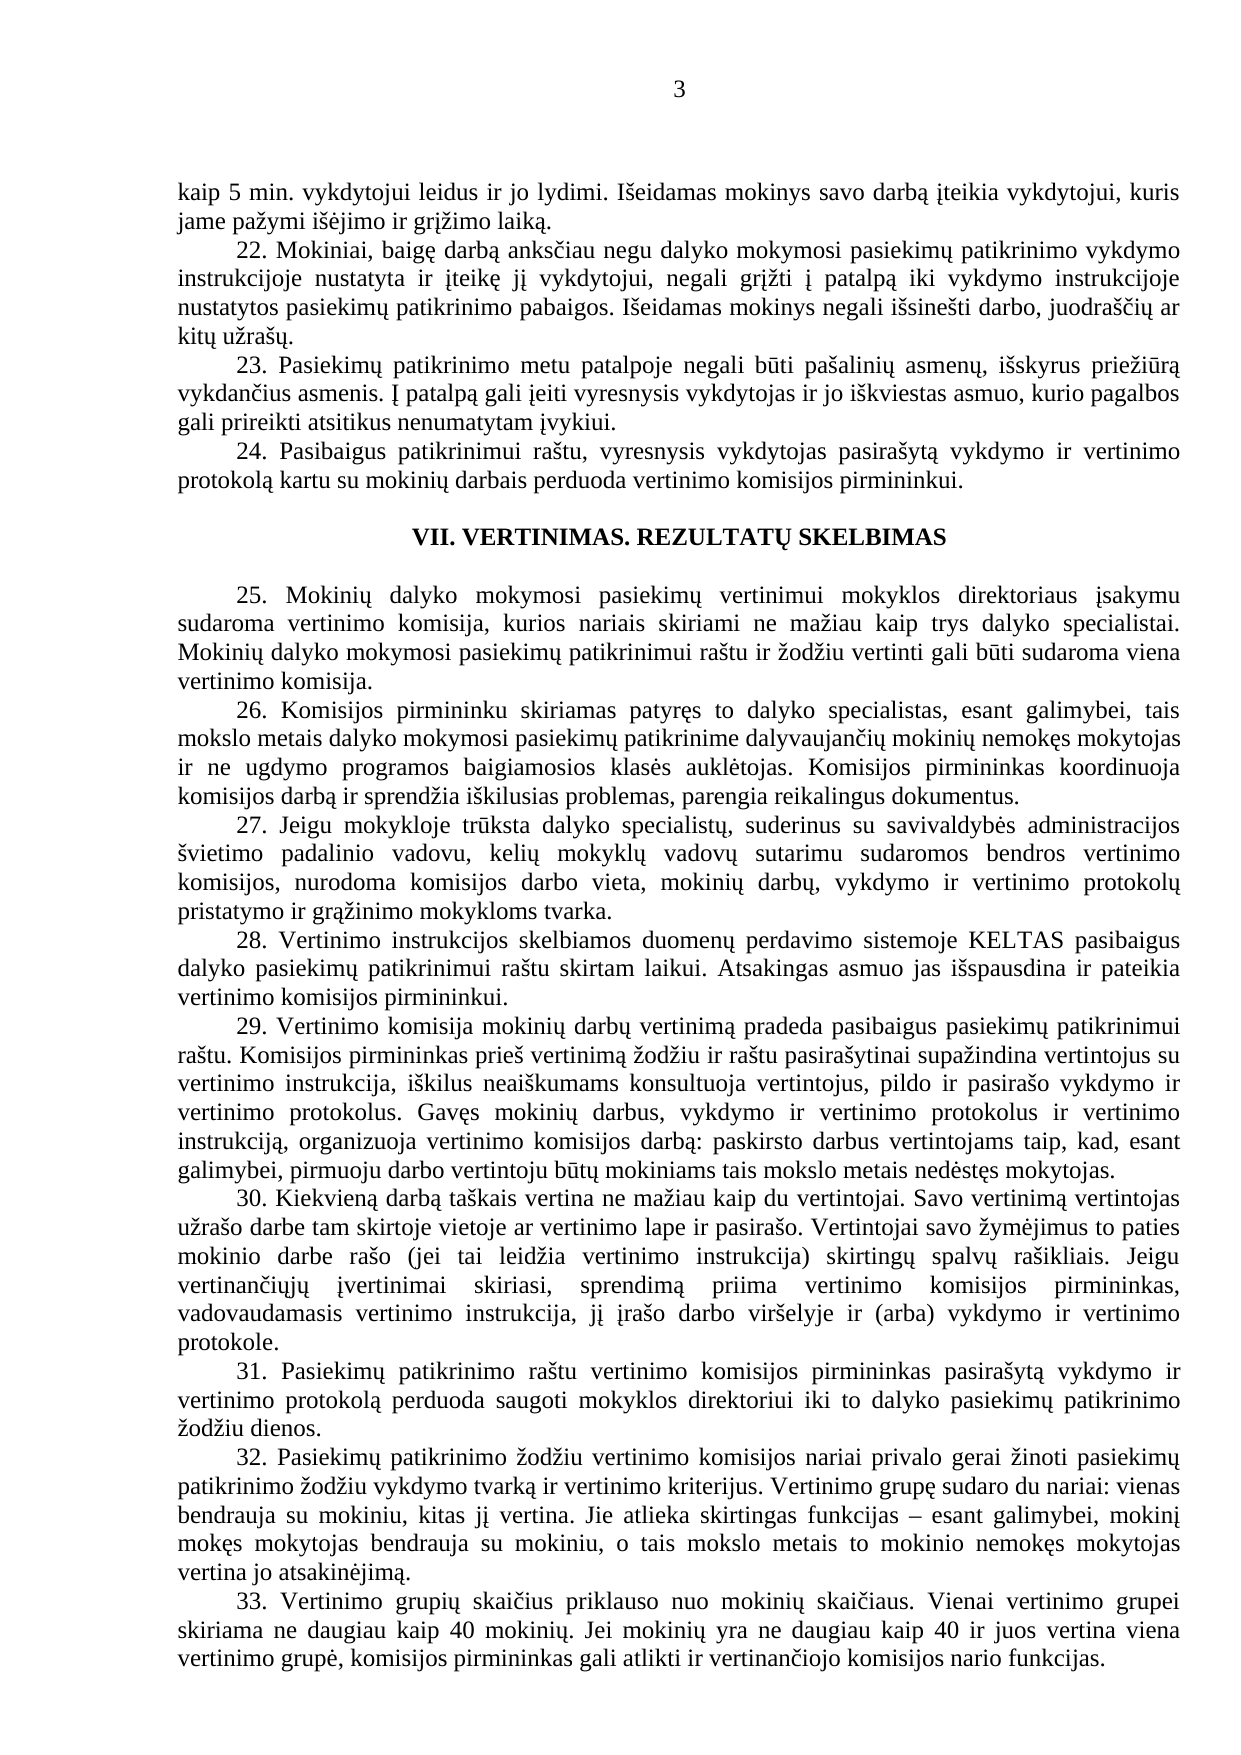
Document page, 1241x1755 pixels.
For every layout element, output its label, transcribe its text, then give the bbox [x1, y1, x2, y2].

text 29. Vertinimo komisija mokinių darbų vertinimą pradeda pasibaigus pasiekimų patikrinimui raštu. Komisijos pirmininkas prieš vertinimą žodžiu ir raštu pasirašytinai supažindina vertintojus su vertinimo instrukcija, iškilus neaiškumams konsultuoja vertintojus, pildo ir pasirašo vykdymo ir vertinimo protokolus. Gavęs mokinių darbus, vykdymo ir vertinimo protokolus ir vertinimo instrukciją, organizuoja vertinimo komisijos darbą: paskirsto darbus vertintojams taip, kad, esant galimybei, pirmuoju darbo vertintoju būtų mokiniams tais mokslo metais nedėstęs mokytojas. [177, 1011, 1181, 1183]
text kaip 5 min. vykdytojui leidus ir jo lydimi. Išeidamas mokinys savo darbą įteikia vykdytojui, kuris jame pažymi išėjimo ir grįžimo laiką. [177, 177, 1181, 235]
text 23. Pasiekimų patikrinimo metu patalpoje negali būti pašalinių asmenų, išskyrus priežiūrą vykdančius asmenis. Į patalpą gali įeiti vyresnysis vykdytojas ir jo iškviestas asmuo, kurio pagalbos gali prireikti atsitikus nenumatytam įvykiui. [177, 350, 1181, 436]
text 22. Mokiniai, baigę darbą anksčiau negu dalyko mokymosi pasiekimų patikrinimo vykdymo instrukcijoje nustatyta ir įteikę jį vykdytojui, negali grįžti į patalpą iki vykdymo instrukcijoje nustatytos pasiekimų patikrinimo pabaigos. Išeidamas mokinys negali išsinešti darbo, juodraščių ar kitų užrašų. [177, 235, 1181, 350]
text 30. Kiekvieną darbą taškais vertina ne mažiau kaip du vertintojai. Savo vertinimą vertintojas užrašo darbe tam skirtoje vietoje ar vertinimo lape ir pasirašo. Vertintojai savo žymėjimus to paties mokinio darbe rašo (jei tai leidžia vertinimo instrukcija) skirtingų spalvų rašikliais. Jeigu vertinančiųjų įvertinimai skiriasi, sprendimą priima vertinimo komisijos pirmininkas, vadovaudamasis vertinimo instrukcija, jį įrašo darbo viršelyje ir (arba) vykdymo ir vertinimo protokole. [177, 1183, 1181, 1356]
text 25. Mokinių dalyko mokymosi pasiekimų vertinimui mokyklos direktoriaus įsakymu sudaroma vertinimo komisija, kurios nariais skiriami ne mažiau kaip trys dalyko specialistai. Mokinių dalyko mokymosi pasiekimų patikrinimui raštu ir žodžiu vertinti gali būti sudaroma viena vertinimo komisija. [177, 580, 1181, 695]
text 28. Vertinimo instrukcijos skelbiamos duomenų perdavimo sistemoje KELTAS pasibaigus dalyko pasiekimų patikrinimui raštu skirtam laikui. Atsakingas asmuo jas išspausdina ir pateikia vertinimo komisijos pirmininkui. [177, 925, 1181, 1011]
text 24. Pasibaigus patikrinimui raštu, vyresnysis vykdytojas pasirašytą vykdymo ir vertinimo protokolą kartu su mokinių darbais perduoda vertinimo komisijos pirmininkui. [177, 436, 1181, 493]
text 26. Komisijos pirmininku skiriamas patyręs to dalyko specialistas, esant galimybei, tais mokslo metais dalyko mokymosi pasiekimų patikrinime dalyvaujančių mokinių nemokęs mokytojas ir ne ugdymo programos baigiamosios klasės auklėtojas. Komisijos pirmininkas koordinuoja komisijos darbą ir sprendžia iškilusias problemas, parengia reikalingus dokumentus. [177, 695, 1181, 810]
text 27. Jeigu mokykloje trūksta dalyko specialistų, suderinus su savivaldybės administracijos švietimo padalinio vadovu, kelių mokyklų vadovų sutarimu sudaromos bendros vertinimo komisijos, nurodoma komisijos darbo vieta, mokinių darbų, vykdymo ir vertinimo protokolų pristatymo ir grąžinimo mokykloms tvarka. [177, 810, 1181, 925]
text VII. VERTINIMAS. REZULTATŲ SKELBIMAS [177, 522, 1181, 551]
text 32. Pasiekimų patikrinimo žodžiu vertinimo komisijos nariai privalo gerai žinoti pasiekimų patikrinimo žodžiu vykdymo tvarką ir vertinimo kriterijus. Vertinimo grupę sudaro du nariai: vienas bendrauja su mokiniu, kitas jį vertina. Jie atlieka skirtingas funkcijas – esant galimybei, mokinį mokęs mokytojas bendrauja su mokiniu, o tais mokslo metais to mokinio nemokęs mokytojas vertina jo atsakinėjimą. [177, 1442, 1181, 1586]
text 33. Vertinimo grupių skaičius priklauso nuo mokinių skaičiaus. Vienai vertinimo grupei skiriama ne daugiau kaip 40 mokinių. Jei mokinių yra ne daugiau kaip 40 ir juos vertina viena vertinimo grupė, komisijos pirmininkas gali atlikti ir vertinančiojo komisijos nario funkcijas. [177, 1586, 1181, 1672]
text 31. Pasiekimų patikrinimo raštu vertinimo komisijos pirmininkas pasirašytą vykdymo ir vertinimo protokolą perduoda saugoti mokyklos direktoriui iki to dalyko pasiekimų patikrinimo žodžiu dienos. [177, 1356, 1181, 1442]
